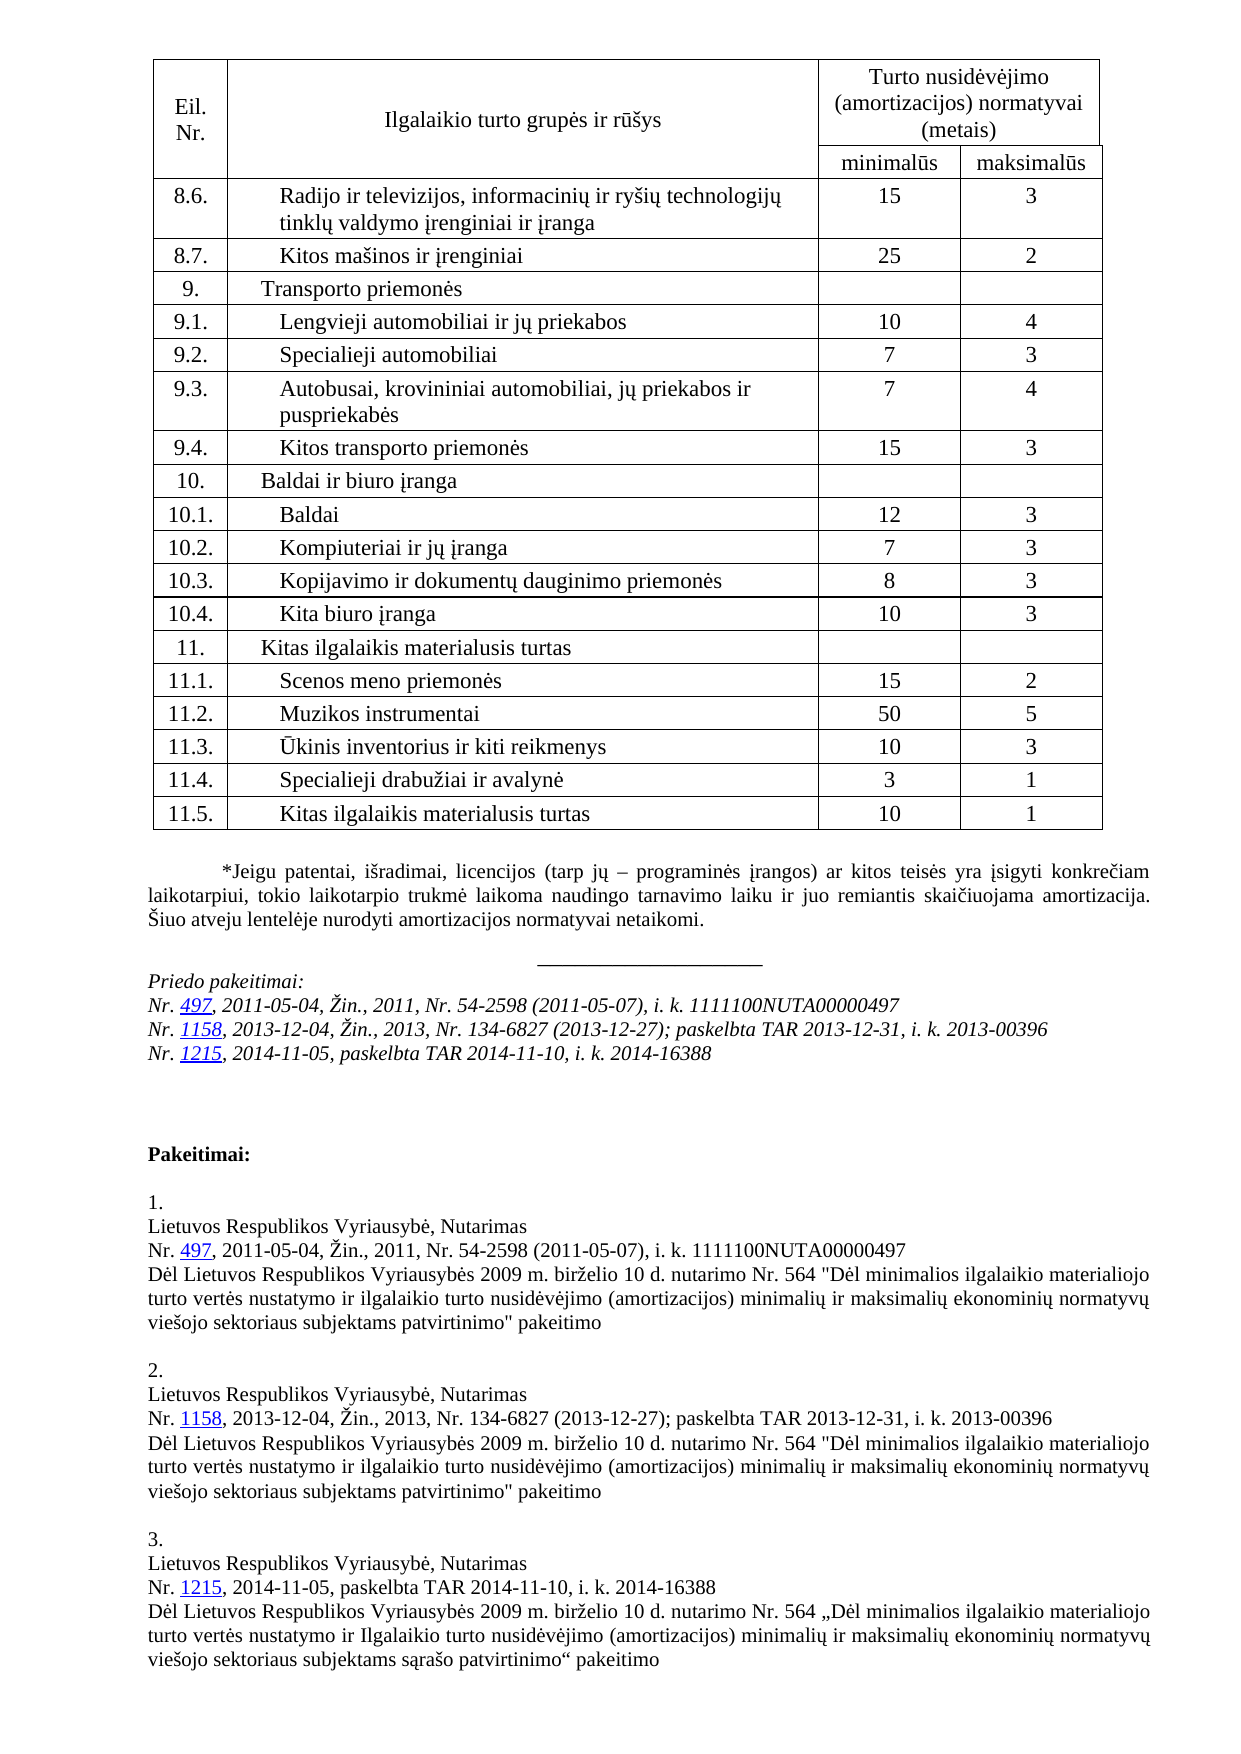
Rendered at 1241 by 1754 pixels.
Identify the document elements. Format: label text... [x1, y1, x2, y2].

table_cell [961, 465, 1102, 497]
table_cell Kopijavimo ir dokumentų dauginimo priemonės [228, 564, 818, 596]
text Dėl Lietuvos Respublikos Vyriausybės 2009 m. birželio 10 d. nutarimo Nr. 564 "Dėl minimalios ilgalaikio materialiojo turto vertės nustatymo ir ilgalaikio turto nusidėvėjimo (amortizacijos) minimalių ir maksimalių ekonominių normatyvų viešojo sektoriaus subjektams patvirtinimo" pakeitimo [148, 1262, 1152, 1334]
text Nr. 1215, 2014-11-05, paskelbta TAR 2014-11-10, i. k. 2014-16388 [148, 1041, 1152, 1065]
table_cell Autobusai, krovininiai automobiliai, jų priekabos ir puspriekabės [228, 372, 818, 430]
table_cell 15 [819, 179, 960, 238]
table_cell 12 [819, 498, 960, 530]
table_cell 3 [961, 598, 1102, 630]
table_cell Baldai [228, 498, 818, 530]
table_cell Ūkinis inventorius ir kiti reikmenys [228, 730, 818, 763]
table_cell 11.3. [154, 730, 227, 763]
table_cell 3 [961, 431, 1102, 463]
text Lietuvos Respublikos Vyriausybė, Nutarimas [148, 1382, 1152, 1406]
table_cell 10.4. [154, 598, 227, 630]
table_cell 11. [154, 631, 227, 663]
table_cell 3 [961, 531, 1102, 563]
table_cell [961, 272, 1102, 304]
text Nr. 1158, 2013-12-04, Žin., 2013, Nr. 134-6827 (2013-12-27); paskelbta TAR 2013-12-31, i. k. 2013-00396 [148, 1406, 1152, 1430]
table_cell [819, 631, 960, 663]
table_cell 1 [961, 797, 1102, 829]
table_cell [819, 272, 960, 304]
table_cell 4 [961, 305, 1102, 337]
table_cell 10. [154, 465, 227, 497]
table_cell minimalūs [819, 146, 960, 178]
table_header Turto nusidėvėjimo (amortizacijos) normatyvai (metais) [819, 60, 1099, 145]
table_cell 9.3. [154, 372, 227, 430]
table_cell 9.4. [154, 431, 227, 463]
text Dėl Lietuvos Respublikos Vyriausybės 2009 m. birželio 10 d. nutarimo Nr. 564 "Dėl minimalios ilgalaikio materialiojo turto vertės nustatymo ir ilgalaikio turto nusidėvėjimo (amortizacijos) minimalių ir maksimalių ekonominių normatyvų viešojo sektoriaus subjektams patvirtinimo" pakeitimo [148, 1430, 1152, 1503]
table_cell 3 [961, 498, 1102, 530]
table_cell 2 [961, 664, 1102, 696]
table_cell 15 [819, 431, 960, 463]
table_cell 8.7. [154, 239, 227, 271]
table_cell 9.2. [154, 339, 227, 371]
table_cell 10.2. [154, 531, 227, 563]
table_cell 11.5. [154, 797, 227, 829]
text Nr. 497, 2011-05-04, Žin., 2011, Nr. 54-2598 (2011-05-07), i. k. 1111100NUTA00000497 [148, 1238, 1152, 1262]
table_header Ilgalaikio turto grupės ir rūšys [228, 60, 818, 178]
table_cell Specialieji automobiliai [228, 339, 818, 371]
table_cell Kitos mašinos ir įrenginiai [228, 239, 818, 271]
table_cell 10.3. [154, 564, 227, 596]
table_cell 9. [154, 272, 227, 304]
table_cell Transporto priemonės [228, 272, 818, 304]
text *Jeigu patentai, išradimai, licencijos (tarp jų – programinės įrangos) ar kitos teisės yra įsigyti konkrečiam laikotarpiui, tokio laikotarpio trukmė laikoma naudingo tarnavimo laiku ir juo remiantis skaičiuojama amortizacija. Šiuo atveju lentelėje nurodyti amortizacijos normatyvai netaikomi. [148, 859, 1152, 931]
table_cell 25 [819, 239, 960, 271]
table_cell 3 [961, 179, 1102, 238]
text 1. [148, 1190, 1152, 1214]
table_cell Radijo ir televizijos, informacinių ir ryšių technologijų tinklų valdymo įrenginiai ir įranga [228, 179, 818, 238]
table_cell 10.1. [154, 498, 227, 530]
text Priedo pakeitimai: [148, 968, 1152, 993]
table_cell [961, 631, 1102, 663]
table_cell Kitas ilgalaikis materialusis turtas [228, 797, 818, 829]
table_cell 11.2. [154, 697, 227, 729]
table_cell 10 [819, 797, 960, 829]
table_cell Kitas ilgalaikis materialusis turtas [228, 631, 818, 663]
table_cell Baldai ir biuro įranga [228, 465, 818, 497]
table_cell 10 [819, 598, 960, 630]
table_cell 7 [819, 339, 960, 371]
table_cell 10 [819, 730, 960, 763]
table_header Eil. Nr. [154, 60, 227, 178]
table_cell 11.4. [154, 764, 227, 796]
table_cell 3 [819, 764, 960, 796]
table_cell 3 [961, 564, 1102, 596]
table_cell Scenos meno priemonės [228, 664, 818, 696]
table_cell [819, 465, 960, 497]
table_cell 3 [961, 339, 1102, 371]
table_cell Specialieji drabužiai ir avalynė [228, 764, 818, 796]
text 2. [148, 1358, 1152, 1382]
table_cell 3 [961, 730, 1102, 763]
table_cell 15 [819, 664, 960, 696]
table_cell maksimalūs [961, 146, 1102, 178]
table_cell Kompiuteriai ir jų įranga [228, 531, 818, 563]
text 3. [148, 1527, 1152, 1551]
table_cell 4 [961, 372, 1102, 430]
table_cell 7 [819, 372, 960, 430]
table_cell 10 [819, 305, 960, 337]
text Lietuvos Respublikos Vyriausybė, Nutarimas [148, 1214, 1152, 1238]
text Nr. 1158, 2013-12-04, Žin., 2013, Nr. 134-6827 (2013-12-27); paskelbta TAR 2013-12-31, i. k. 2013-00396 [148, 1017, 1152, 1041]
text Nr. 1215, 2014-11-05, paskelbta TAR 2014-11-10, i. k. 2014-16388 [148, 1575, 1152, 1599]
table_cell 5 [961, 697, 1102, 729]
text __________________ [148, 931, 1152, 968]
table_cell Muzikos instrumentai [228, 697, 818, 729]
table_cell 8 [819, 564, 960, 596]
table_cell 50 [819, 697, 960, 729]
table_cell 9.1. [154, 305, 227, 337]
table_cell Lengvieji automobiliai ir jų priekabos [228, 305, 818, 337]
table_cell 7 [819, 531, 960, 563]
table_cell Kita biuro įranga [228, 598, 818, 630]
text Dėl Lietuvos Respublikos Vyriausybės 2009 m. birželio 10 d. nutarimo Nr. 564 „Dėl minimalios ilgalaikio materialiojo turto vertės nustatymo ir Ilgalaikio turto nusidėvėjimo (amortizacijos) minimalių ir maksimalių ekonominių normatyvų viešojo sektoriaus subjektams sąrašo patvirtinimo“ pakeitimo [148, 1599, 1152, 1671]
text Pakeitimai: [148, 1142, 1152, 1166]
table_cell 2 [961, 239, 1102, 271]
table_cell 11.1. [154, 664, 227, 696]
table_cell Kitos transporto priemonės [228, 431, 818, 463]
text Nr. 497, 2011-05-04, Žin., 2011, Nr. 54-2598 (2011-05-07), i. k. 1111100NUTA00000497 [148, 993, 1152, 1017]
table_cell 1 [961, 764, 1102, 796]
text Lietuvos Respublikos Vyriausybė, Nutarimas [148, 1551, 1152, 1575]
table_cell 8.6. [154, 179, 227, 238]
